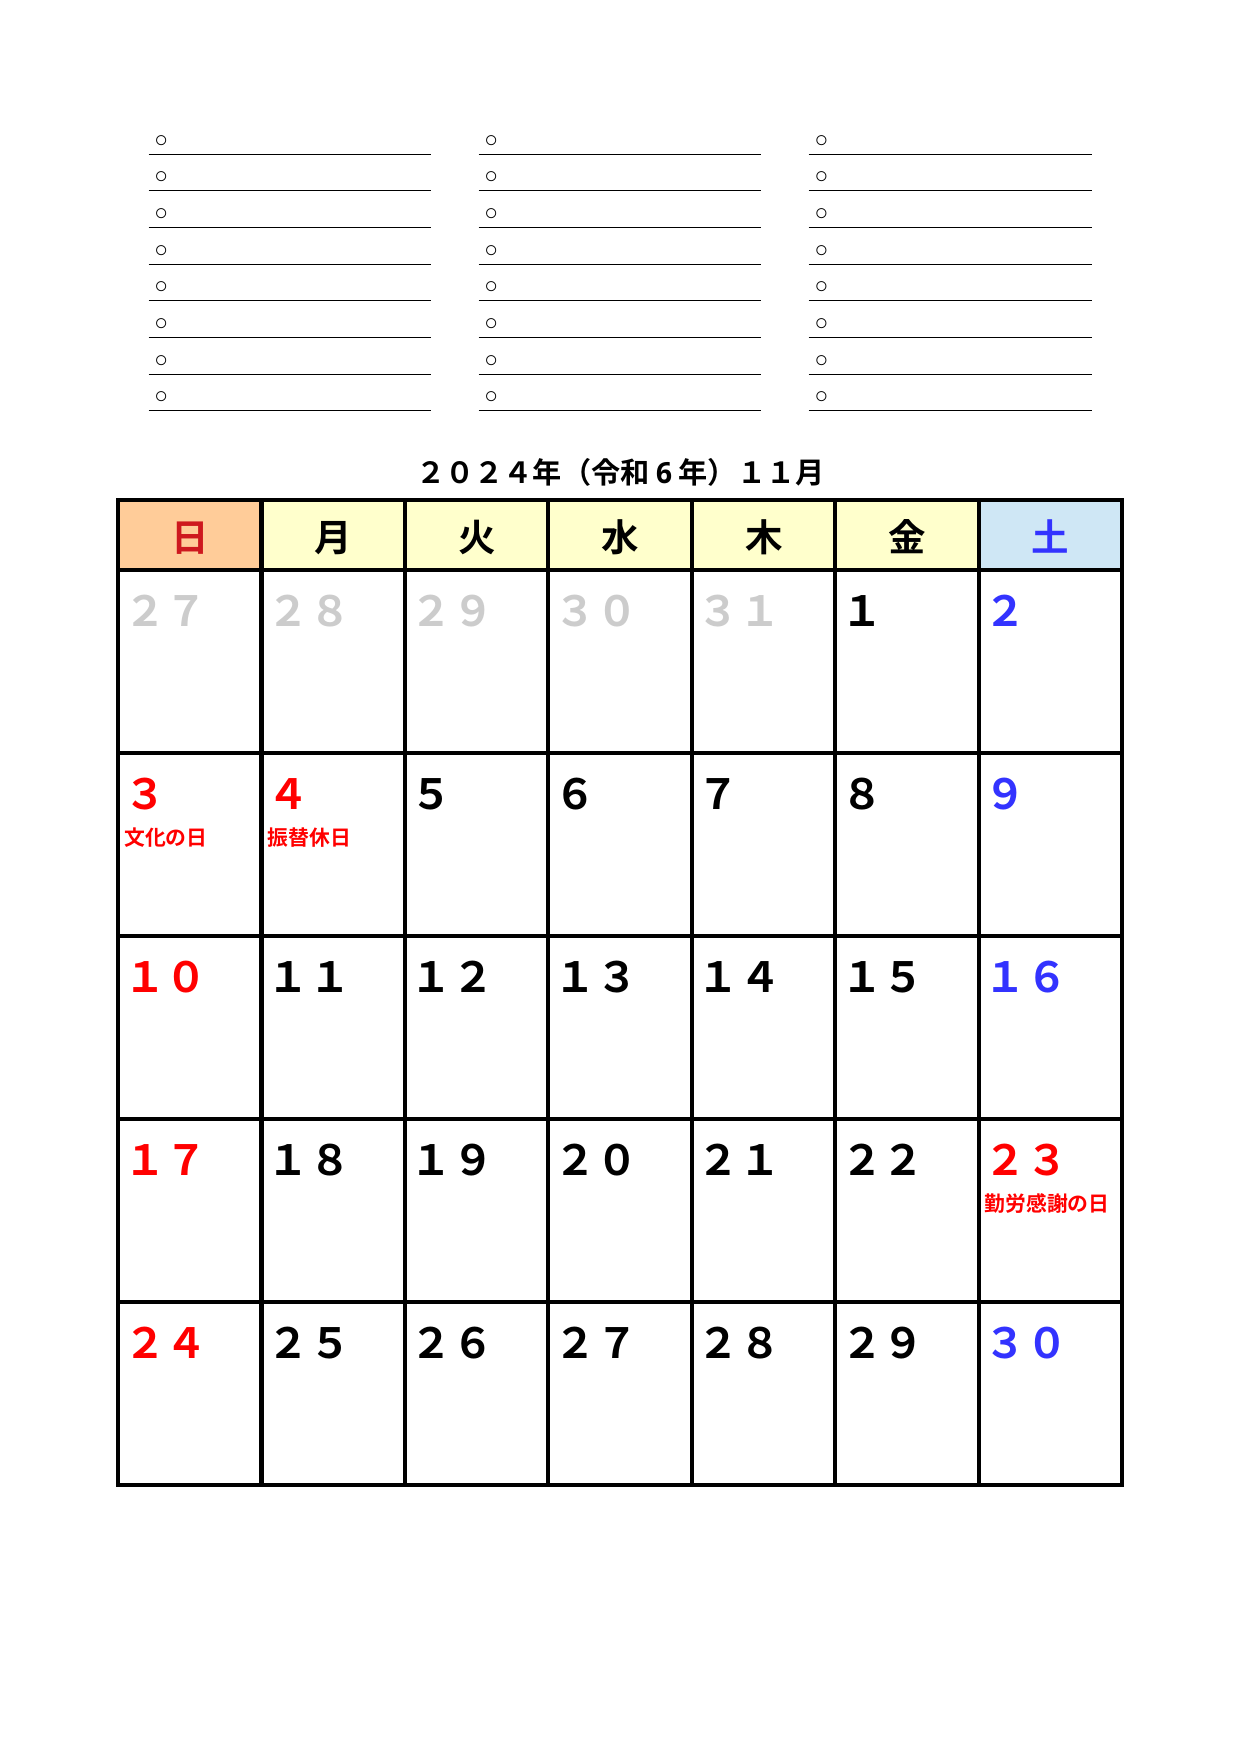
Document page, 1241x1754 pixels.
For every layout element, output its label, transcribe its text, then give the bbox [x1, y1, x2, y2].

table_cell １９ [407, 1121, 546, 1300]
table_cell ２４ [120, 1304, 259, 1483]
table_cell ４ 振替休日 [264, 755, 403, 934]
table_cell ○ [149, 155, 431, 190]
table_cell ○ [809, 375, 1092, 410]
table_cell [761, 374, 808, 410]
table_cell ２２ [837, 1121, 977, 1300]
table_cell ２９ [837, 1304, 977, 1483]
table_cell 月 [264, 502, 403, 568]
table_cell ８ [837, 755, 977, 934]
table_cell ○ [479, 301, 761, 337]
table_cell [761, 264, 808, 300]
table_cell １８ [264, 1121, 403, 1300]
table_cell １４ [694, 938, 833, 1117]
table_header [761, 117, 808, 153]
table_cell 日 [120, 502, 259, 568]
table_cell [431, 154, 478, 190]
table_cell ○ [809, 191, 1092, 227]
table_cell [431, 264, 478, 300]
table_cell ９ [981, 755, 1120, 934]
table_cell ３０ [550, 572, 690, 751]
table_cell ○ [149, 265, 431, 300]
table_cell ２６ [407, 1304, 546, 1483]
table_header [431, 117, 478, 153]
table_cell ○ [479, 155, 761, 190]
table_cell ○ [149, 228, 431, 263]
table_cell [431, 300, 478, 337]
table_cell 金 [837, 502, 977, 568]
table_cell [431, 190, 478, 227]
table_cell ２８ [694, 1304, 833, 1483]
table_cell １７ [120, 1121, 259, 1300]
table_cell ○ [479, 191, 761, 227]
table_cell [431, 374, 478, 410]
table_cell １５ [837, 938, 977, 1117]
table_cell ２７ [120, 572, 259, 751]
table_cell ２ [981, 572, 1120, 751]
table_cell １０ [120, 938, 259, 1117]
table_cell ２５ [264, 1304, 403, 1483]
table_cell ○ [149, 301, 431, 337]
table_cell ３０ [981, 1304, 1120, 1483]
table_cell 木 [694, 502, 833, 568]
table_cell １１ [264, 938, 403, 1117]
table_cell ２７ [550, 1304, 690, 1483]
table_cell 火 [407, 502, 546, 568]
table_cell ○ [809, 265, 1092, 300]
table_cell ○ [809, 228, 1092, 263]
table_cell [761, 300, 808, 337]
table_header ○ [479, 117, 761, 153]
table_cell １３ [550, 938, 690, 1117]
table_cell [761, 227, 808, 263]
table_cell １２ [407, 938, 546, 1117]
table_cell ○ [809, 301, 1092, 337]
table_cell [761, 154, 808, 190]
table_cell ２１ [694, 1121, 833, 1300]
table_cell ○ [149, 375, 431, 410]
table_cell [761, 190, 808, 227]
table_cell ２９ [407, 572, 546, 751]
table_cell ○ [149, 191, 431, 227]
table_cell ○ [809, 155, 1092, 190]
table_header ○ [809, 117, 1092, 153]
table_cell １ [837, 572, 977, 751]
table_cell ○ [479, 338, 761, 373]
table_cell ○ [149, 338, 431, 373]
table_cell ○ [809, 338, 1092, 373]
table_cell [761, 337, 808, 373]
table_cell 水 [550, 502, 690, 568]
table_cell ３１ [694, 572, 833, 751]
table_cell ２８ [264, 572, 403, 751]
table_cell １６ [981, 938, 1120, 1117]
table_cell [431, 337, 478, 373]
table_header ２０２４年（令和6年）１１月 [118, 444, 1122, 498]
table_cell ７ [694, 755, 833, 934]
table_header ○ [149, 117, 431, 153]
table_cell ○ [479, 265, 761, 300]
table_cell ６ [550, 755, 690, 934]
table_cell ２３ 勤労感謝の日 [981, 1121, 1120, 1300]
table_cell ５ [407, 755, 546, 934]
table_cell [431, 227, 478, 263]
table_cell ３ 文化の日 [120, 755, 259, 934]
table_cell 土 [981, 502, 1120, 568]
table_cell ○ [479, 228, 761, 263]
table_cell ○ [479, 375, 761, 410]
table_cell ２０ [550, 1121, 690, 1300]
